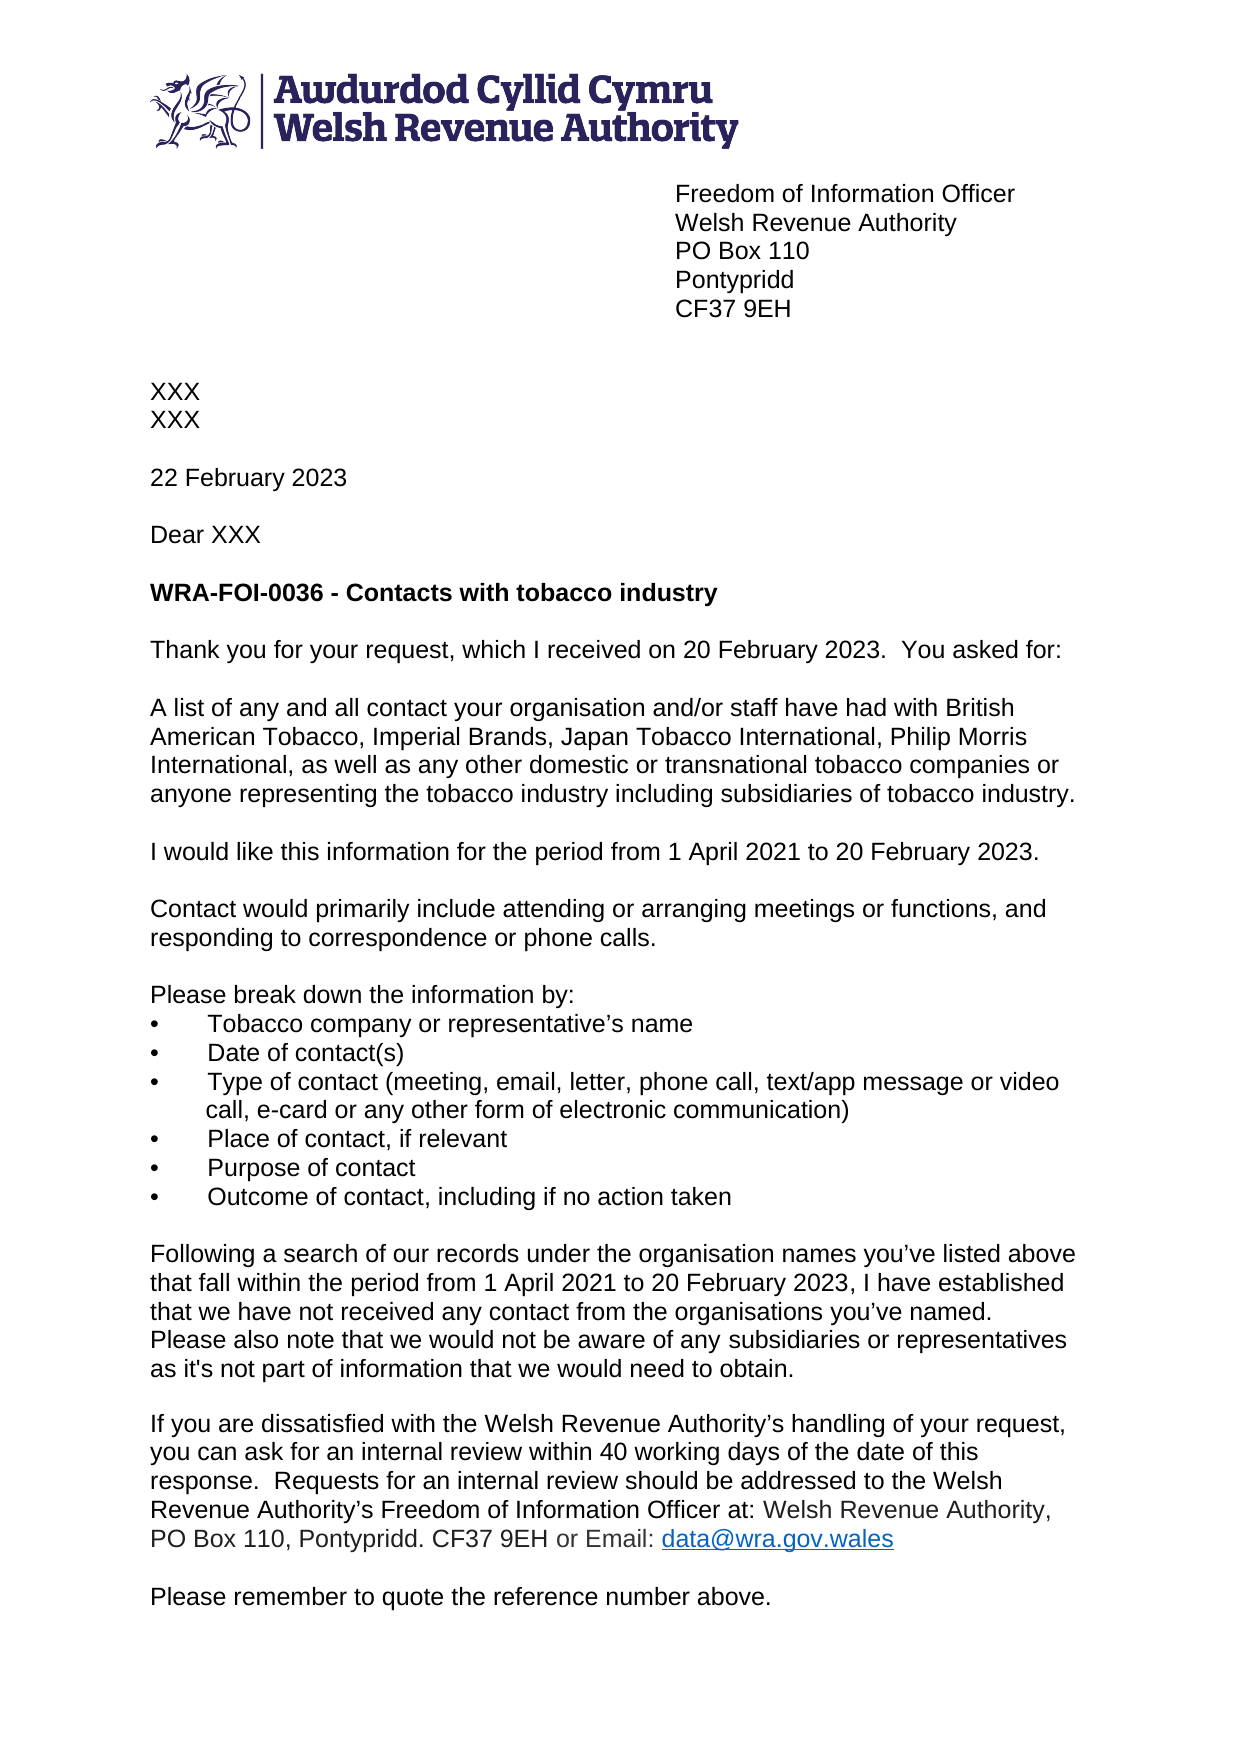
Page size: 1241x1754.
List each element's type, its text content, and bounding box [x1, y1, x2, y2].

text CF37 9EH [675, 294, 1090, 322]
text WRA-FOI-0036 - Contacts with tobacco industry [150, 578, 1090, 607]
text • Tobacco company or representative’s name [150, 1009, 1090, 1038]
text Please break down the information by: [150, 981, 1090, 1009]
text 22 February 2023 [150, 463, 1090, 492]
text If you are dissatisfied with the Welsh Revenue Authority’s handling of your request, you can ask for an internal review within 40 working days of the date of this response. Requests for an internal review should be addressed to the Welsh Revenue Authority’s Freedom of Information Officer at: Welsh Revenue Authority, PO Box 110, Pontypridd. CF37 9EH or Email: data@wra.gov.wales [150, 1408, 1090, 1581]
text A list of any and all contact your organisation and/or staff have had with British American Tobacco, Imperial Brands, Japan Tobacco International, Philip Morris International, as well as any other domestic or transnational tobacco companies or anyone representing the tobacco industry including subsidiaries of tobacco industry. [150, 693, 1090, 808]
text • Type of contact (meeting, email, letter, phone call, text/app message or video [150, 1067, 1090, 1096]
text Thank you for your request, which I received on 20 February 2023. You asked for: [150, 636, 1090, 664]
text I would like this information for the period from 1 April 2021 to 20 February 2023. [150, 837, 1090, 866]
text XXX [150, 406, 1090, 434]
text • Date of contact(s) [150, 1038, 1090, 1067]
text Welsh Revenue Authority [600, 207, 1090, 236]
text Freedom of Information Officer [600, 179, 1090, 207]
text Please remember to quote the reference number above. [150, 1581, 1090, 1610]
text call, e-card or any other form of electronic communication) [150, 1096, 1090, 1124]
text Contact would primarily include attending or arranging meetings or functions, and responding to correspondence or phone calls. [150, 894, 1090, 952]
text • Purpose of contact [150, 1153, 1090, 1182]
text • Outcome of contact, including if no action taken [150, 1182, 1090, 1211]
text XXX [150, 377, 1090, 406]
text Following a search of our records under the organisation names you’ve listed above that fall within the period from 1 April 2021 to 20 February 2023, I have established that we have not received any contact from the organisations you’ve named. [150, 1239, 1090, 1326]
text Dear XXX [150, 521, 1090, 549]
text • Place of contact, if relevant [150, 1124, 1090, 1153]
text Please also note that we would not be aware of any subsidiaries or representatives as it's not part of information that we would need to obtain. [150, 1326, 1090, 1383]
text Pontypridd [675, 265, 1090, 294]
text PO Box 110 [675, 236, 1090, 265]
